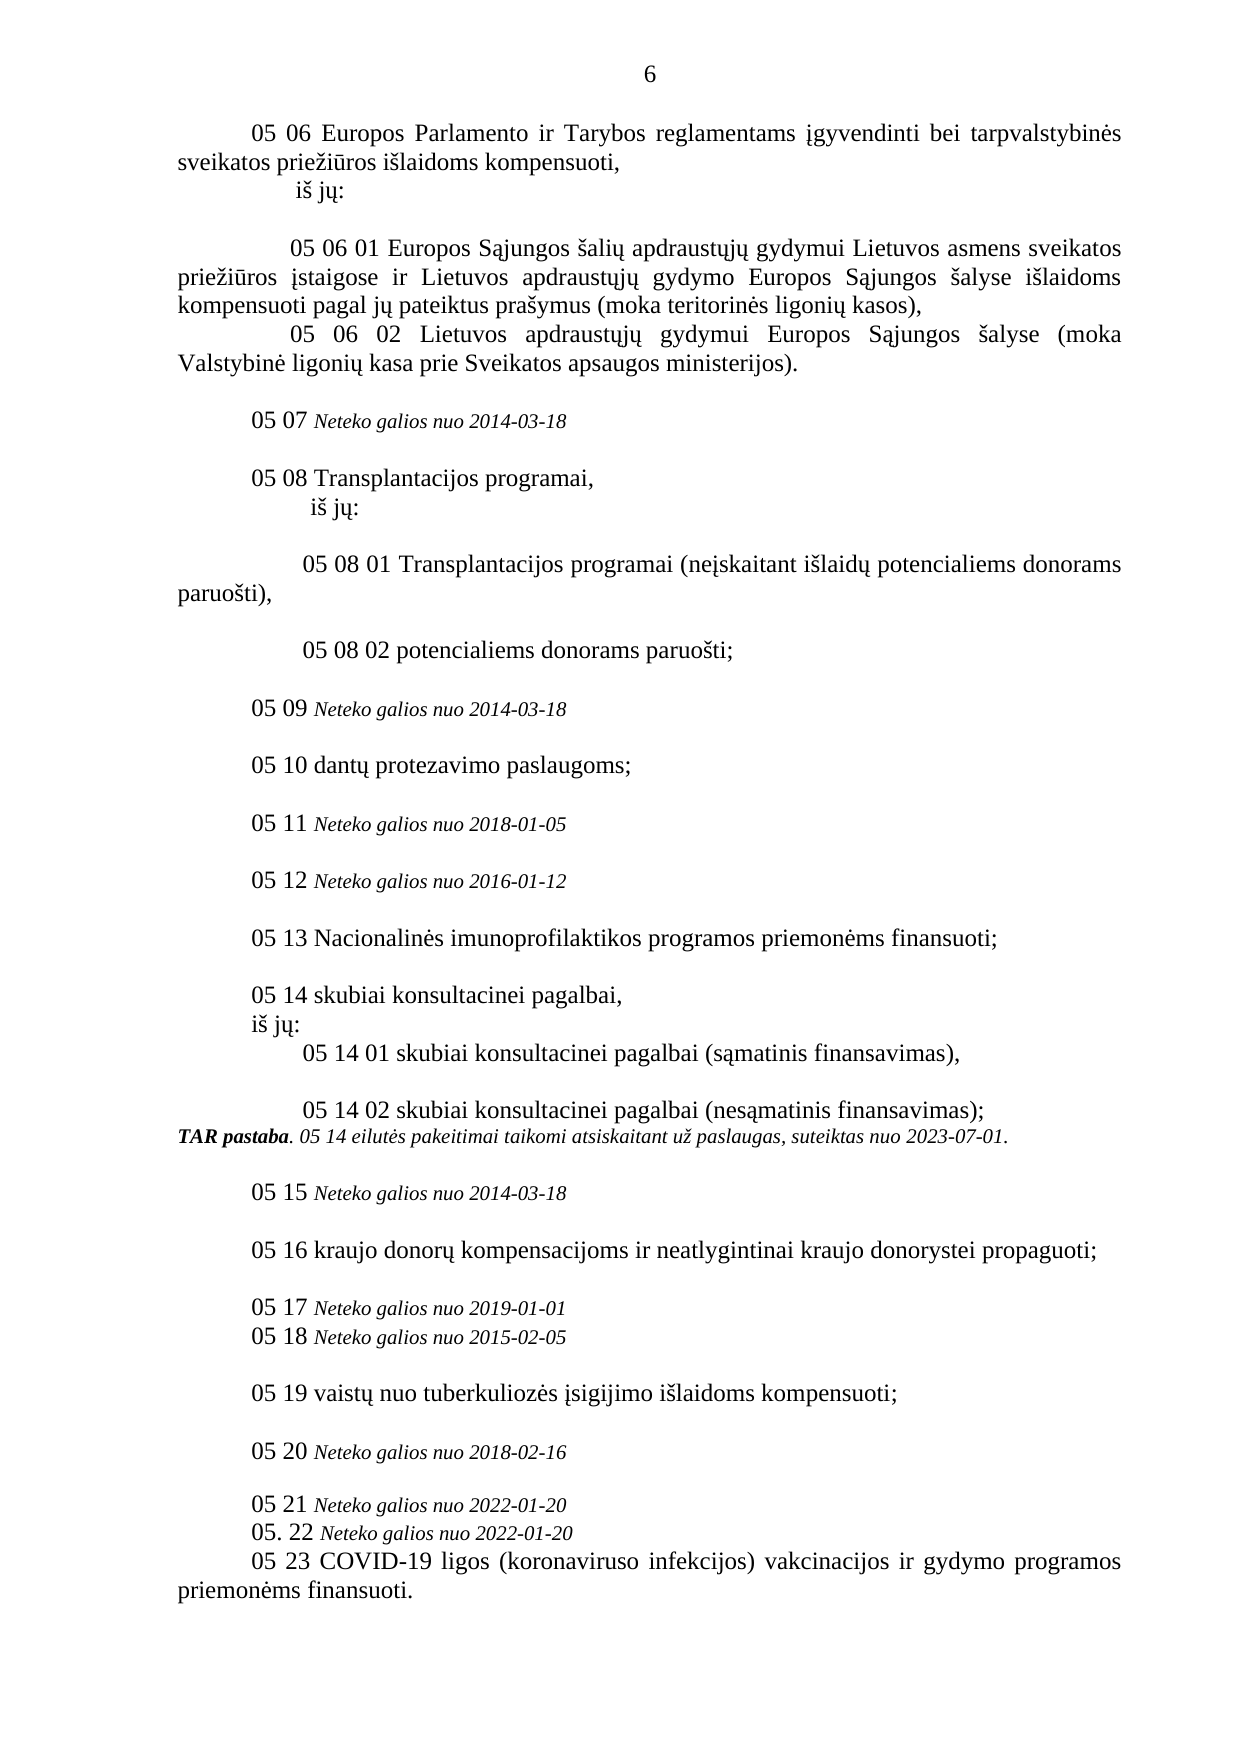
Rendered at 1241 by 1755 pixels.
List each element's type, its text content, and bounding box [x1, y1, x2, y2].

text 05 14 01 skubiai konsultacinei pagalbai (sąmatinis finansavimas), [177, 1038, 1122, 1067]
text 05 19 vaistų nuo tuberkuliozės įsigijimo išlaidoms kompensuoti; [177, 1378, 1122, 1407]
text 05 06 01 Europos Sąjungos šalių apdraustųjų gydymui Lietuvos asmens sveikatos priežiūros įstaigose ir Lietuvos apdraustųjų gydymo Europos Sąjungos šalyse išlaidoms kompensuoti pagal jų pateiktus prašymus (moka teritorinės ligonių kasos), [177, 233, 1122, 319]
text 05 20 Neteko galios nuo 2018-02-16 [177, 1436, 1122, 1465]
text TAR pastaba. 05 14 eilutės pakeitimai taikomi atsiskaitant už paslaugas, suteiktas nuo 2023-07-01. [177, 1124, 1122, 1148]
text 05 12 Neteko galios nuo 2016-01-12 [177, 866, 1122, 894]
text 05 18 Neteko galios nuo 2015-02-05 [177, 1321, 1122, 1350]
text 05. 22 Neteko galios nuo 2022-01-20 [177, 1517, 1122, 1546]
text 05 08 02 potencialiems donorams paruošti; [177, 636, 1122, 664]
text 05 14 skubiai konsultacinei pagalbai, [177, 981, 1122, 1009]
text 05 23 COVID-19 ligos (koronaviruso infekcijos) vakcinacijos ir gydymo programos priemonėms finansuoti. [177, 1546, 1122, 1604]
text iš jų: [177, 176, 1122, 204]
text 05 08 01 Transplantacijos programai (neįskaitant išlaidų potencialiems donorams paruošti), [177, 549, 1122, 607]
text 05 07 Neteko galios nuo 2014-03-18 [177, 406, 1122, 434]
text 05 21 Neteko galios nuo 2022-01-20 [177, 1489, 1122, 1517]
text 05 11 Neteko galios nuo 2018-01-05 [177, 808, 1122, 837]
text 05 17 Neteko galios nuo 2019-01-01 [177, 1292, 1122, 1321]
text 05 14 02 skubiai konsultacinei pagalbai (nesąmatinis finansavimas); [177, 1096, 1122, 1124]
text 05 13 Nacionalinės imunoprofilaktikos programos priemonėms finansuoti; [177, 923, 1122, 952]
text 05 08 Transplantacijos programai, [177, 463, 1122, 492]
text 05 15 Neteko galios nuo 2014-03-18 [177, 1177, 1122, 1206]
text 05 10 dantų protezavimo paslaugoms; [177, 751, 1122, 779]
text 05 06 Europos Parlamento ir Tarybos reglamentams įgyvendinti bei tarpvalstybinės sveikatos priežiūros išlaidoms kompensuoti, [177, 118, 1122, 176]
text iš jų: [177, 492, 1122, 521]
text iš jų: [177, 1009, 1122, 1038]
text 05 16 kraujo donorų kompensacijoms ir neatlygintinai kraujo donorystei propaguoti; [177, 1235, 1122, 1263]
text 05 06 02 Lietuvos apdraustųjų gydymui Europos Sąjungos šalyse (moka Valstybinė ligonių kasa prie Sveikatos apsaugos ministerijos). [177, 319, 1122, 377]
text 05 09 Neteko galios nuo 2014-03-18 [177, 693, 1122, 722]
